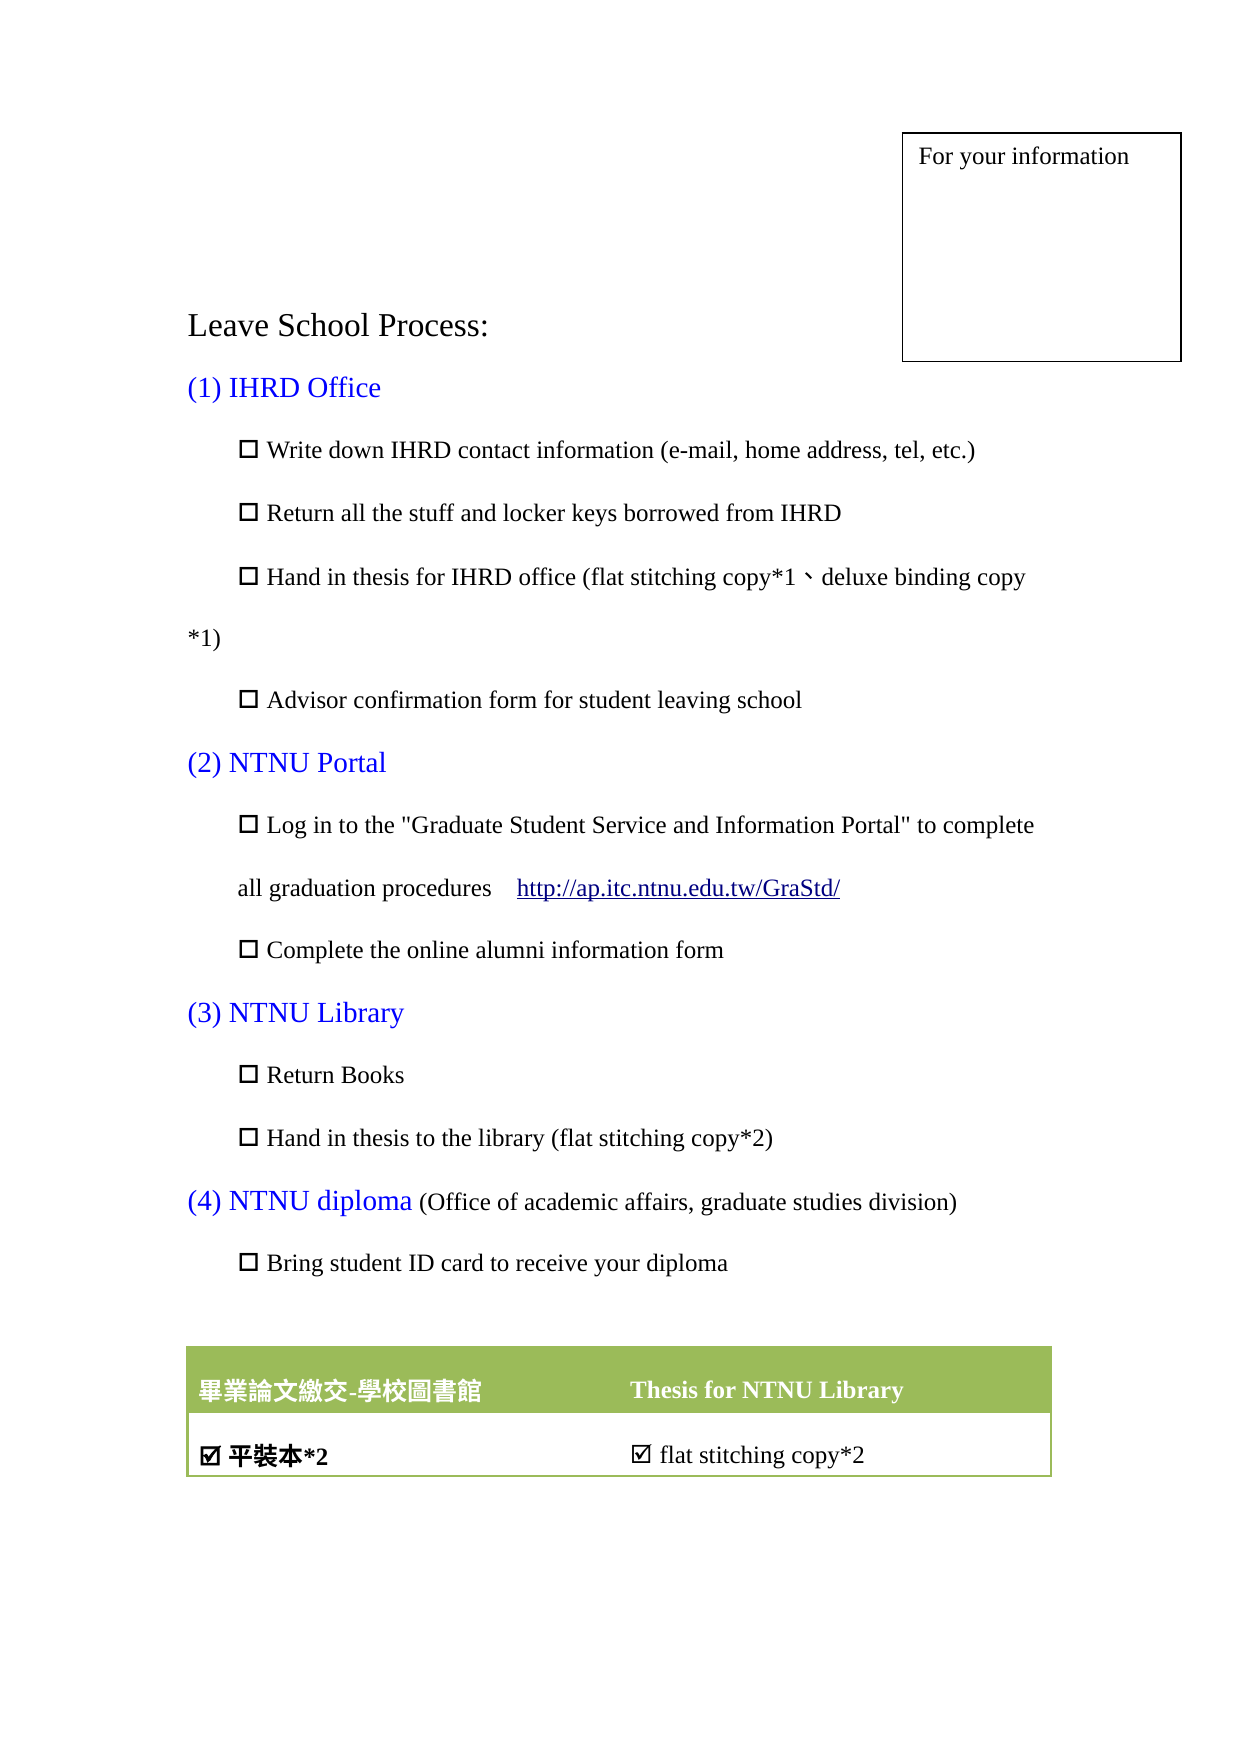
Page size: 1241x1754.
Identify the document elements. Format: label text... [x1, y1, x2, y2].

text  Log in to the "Graduate Student Service and Information Portal" to complete all graduation procedures http://ap.itc.ntnu.edu.tw/GraStd/ [187, 783, 1053, 908]
table_header Thesis for NTNU Library [619, 1348, 1050, 1410]
text  Return all the stuff and locker keys borrowed from IHRD [187, 471, 1053, 533]
text (4) NTNU diploma (Office of academic affairs, graduate studies division) [187, 1158, 1053, 1221]
text  Bring student ID card to receive your diploma [187, 1221, 1053, 1283]
text  Hand in thesis for IHRD office (flat stitching copy*1、deluxe binding copy *1) [187, 533, 1053, 658]
text Leave School Process: [187, 283, 902, 346]
text  Return Books [187, 1033, 1053, 1096]
text  Complete the online alumni information form [187, 908, 1053, 971]
text  Advisor confirmation form for student leaving school [187, 658, 1053, 721]
text  Hand in thesis to the library (flat stitching copy*2) [187, 1096, 1053, 1158]
text (1) IHRD Office [187, 346, 1053, 408]
text (3) NTNU Library [187, 971, 1053, 1033]
table_cell  平裝本*2 [189, 1413, 619, 1475]
text  Write down IHRD contact information (e-mail, home address, tel, etc.) [187, 408, 1053, 471]
text (2) NTNU Portal [187, 721, 1053, 783]
table_cell  flat stitching copy*2 [619, 1413, 1050, 1475]
table_header 畢業論文繳交-學校圖書館 [189, 1348, 619, 1410]
text For your information [918, 141, 1165, 170]
